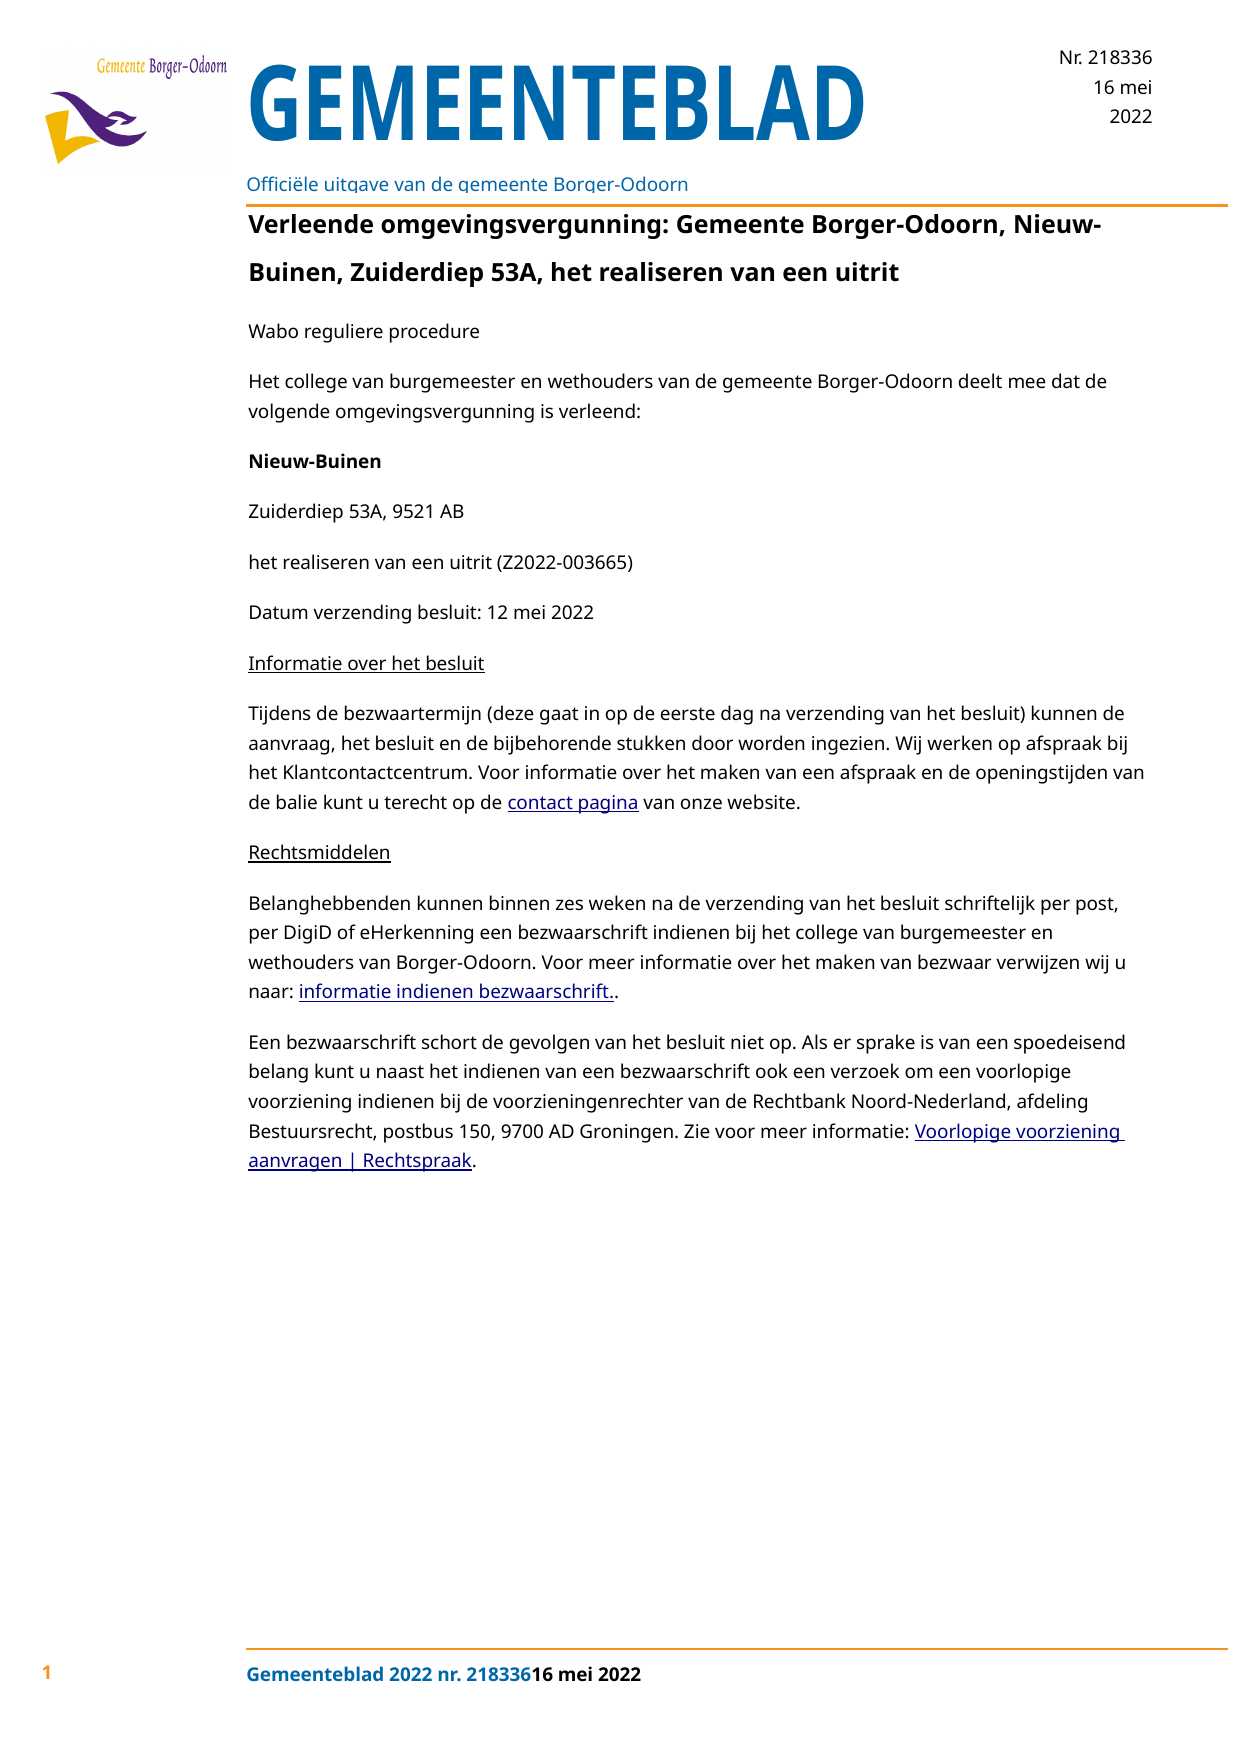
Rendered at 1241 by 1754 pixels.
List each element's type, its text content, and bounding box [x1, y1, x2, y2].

text het realiseren van een uitrit (Z2022-003665) [248, 549, 1152, 575]
text Nieuw-Buinen [248, 448, 1152, 474]
text Wabo reguliere procedure [248, 318, 1152, 344]
picture [41, 47, 231, 172]
text Het college van burgemeester en wethouders van de gemeente Borger-Odoorn deelt mee dat de volgende omgevingsvergunning is verleend: [248, 368, 1152, 424]
text Zuiderdiep 53A, 9521 AB [248, 499, 1152, 524]
text Tijdens de bezwaartermijn (deze gaat in op de eerste dag na verzending van het besluit) kunnen de aanvraag, het besluit en de bijbehorende stukken door worden ingezien. Wij werken op afspraak bij het Klantcontactcentrum. Voor informatie over het maken van een afspraak en de openingstijden van de balie kunt u terecht op de contact pagina van onze website. [248, 700, 1152, 815]
text Belanghebbenden kunnen binnen zes weken na de verzending van het besluit schriftelijk per post, per DigiD of eHerkenning een bezwaarschrift indienen bij het college van burgemeester en wethouders van Borger-Odoorn. Voor meer informatie over het maken van bezwaar verwijzen wij u naar: informatie indienen bezwaarschrift.. [248, 890, 1152, 1004]
text Informatie over het besluit [248, 650, 1152, 676]
text Datum verzending besluit: 12 mei 2022 [248, 599, 1152, 625]
text Een bezwaarschrift schort de gevolgen van het besluit niet op. Als er sprake is van een spoedeisend belang kunt u naast het indienen van een bezwaarschrift ook een verzoek om een voorlopige voorziening indienen bij de voorzieningenrechter van de Rechtbank Noord-Nederland, afdeling Bestuursrecht, postbus 150, 9700 AD Groningen. Zie voor meer informatie: Voorlopige voorziening aanvragen | Rechtspraak. [248, 1029, 1152, 1173]
text Rechtsmiddelen [248, 839, 1152, 865]
text Verleende omgevingsvergunning: Gemeente Borger-Odoorn, Nieuw-Buinen, Zuiderdiep 53A, het realiseren van een uitrit [248, 207, 1152, 288]
